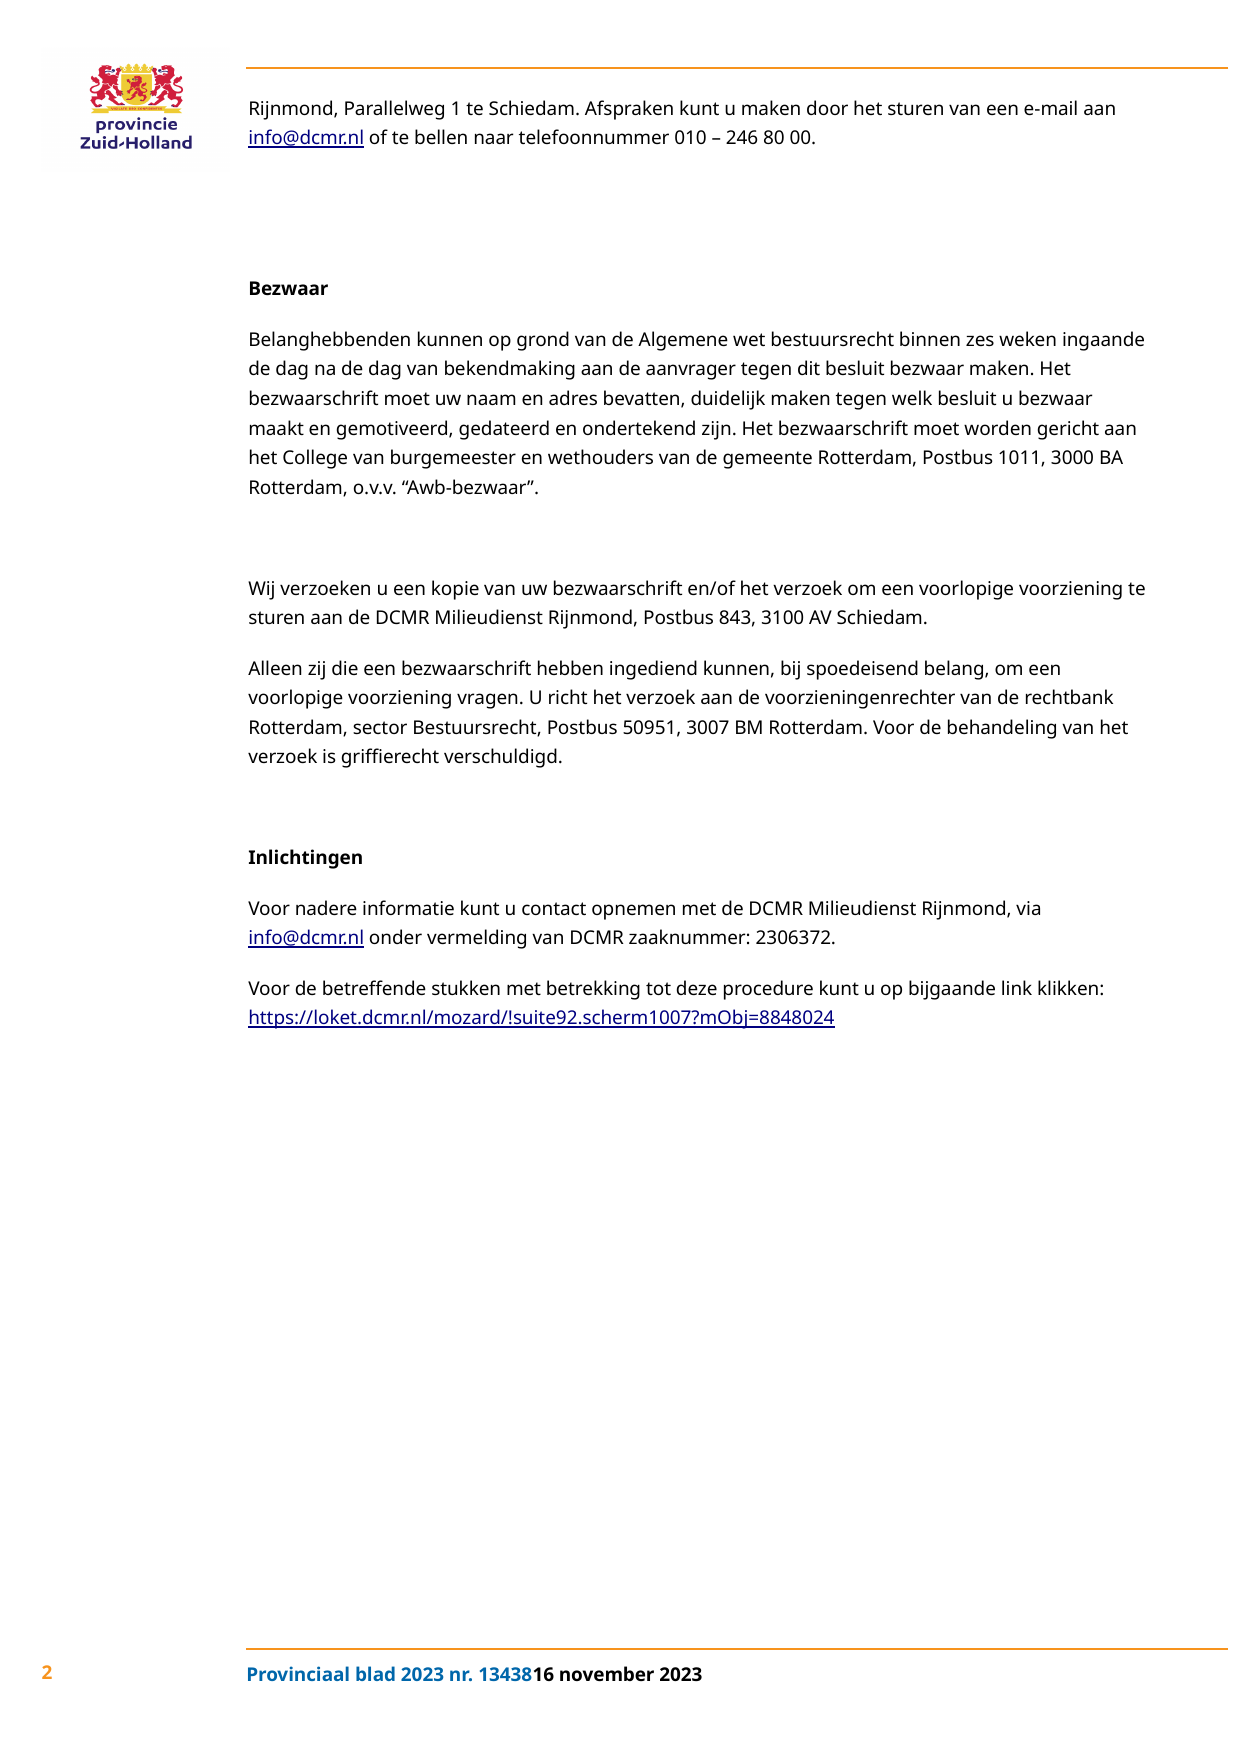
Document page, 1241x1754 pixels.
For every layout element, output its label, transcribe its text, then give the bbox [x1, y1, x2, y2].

text Bezwaar [248, 276, 1152, 301]
text Voor de betreffende stukken met betrekking tot deze procedure kunt u op bijgaande link klikken: https://loket.dcmr.nl/mozard/!suite92.scherm1007?mObj=8848024 [248, 975, 1152, 1030]
text Belanghebbenden kunnen op grond van de Algemene wet bestuursrecht binnen zes weken ingaande de dag na de dag van bekendmaking aan de aanvrager tegen dit besluit bezwaar maken. Het bezwaarschrift moet uw naam en adres bevatten, duidelijk maken tegen welk besluit u bezwaar maakt en gemotiveerd, gedateerd en ondertekend zijn. Het bezwaarschrift moet worden gericht aan het College van burgemeester en wethouders van de gemeente Rotterdam, Postbus 1011, 3000 BA Rotterdam, o.v.v. “Awb-bezwaar”. [248, 326, 1152, 500]
text Rijnmond, Parallelweg 1 te Schiedam. Afspraken kunt u maken door het sturen van een e-mail aan info@dcmr.nl of te bellen naar telefoonnummer 010 – 246 80 00. [248, 95, 1152, 150]
text Alleen zij die een bezwaarschrift hebben ingediend kunnen, bij spoedeisend belang, om een voorlopige voorziening vragen. U richt het verzoek aan de voorzieningenrechter van de rechtbank Rotterdam, sector Bestuursrecht, Postbus 50951, 3007 BM Rotterdam. Voor de behandeling van het verzoek is griffierecht verschuldigd. [248, 655, 1152, 769]
text Inlichtingen [248, 844, 1152, 870]
text Voor nadere informatie kunt u contact opnemen met de DCMR Milieudienst Rijnmond, via info@dcmr.nl onder vermelding van DCMR zaaknummer: 2306372. [248, 895, 1152, 950]
picture [41, 47, 231, 172]
text Wij verzoeken u een kopie van uw bezwaarschrift en/of het verzoek om een voorlopige voorziening te sturen aan de DCMR Milieudienst Rijnmond, Postbus 843, 3100 AV Schiedam. [248, 575, 1152, 630]
